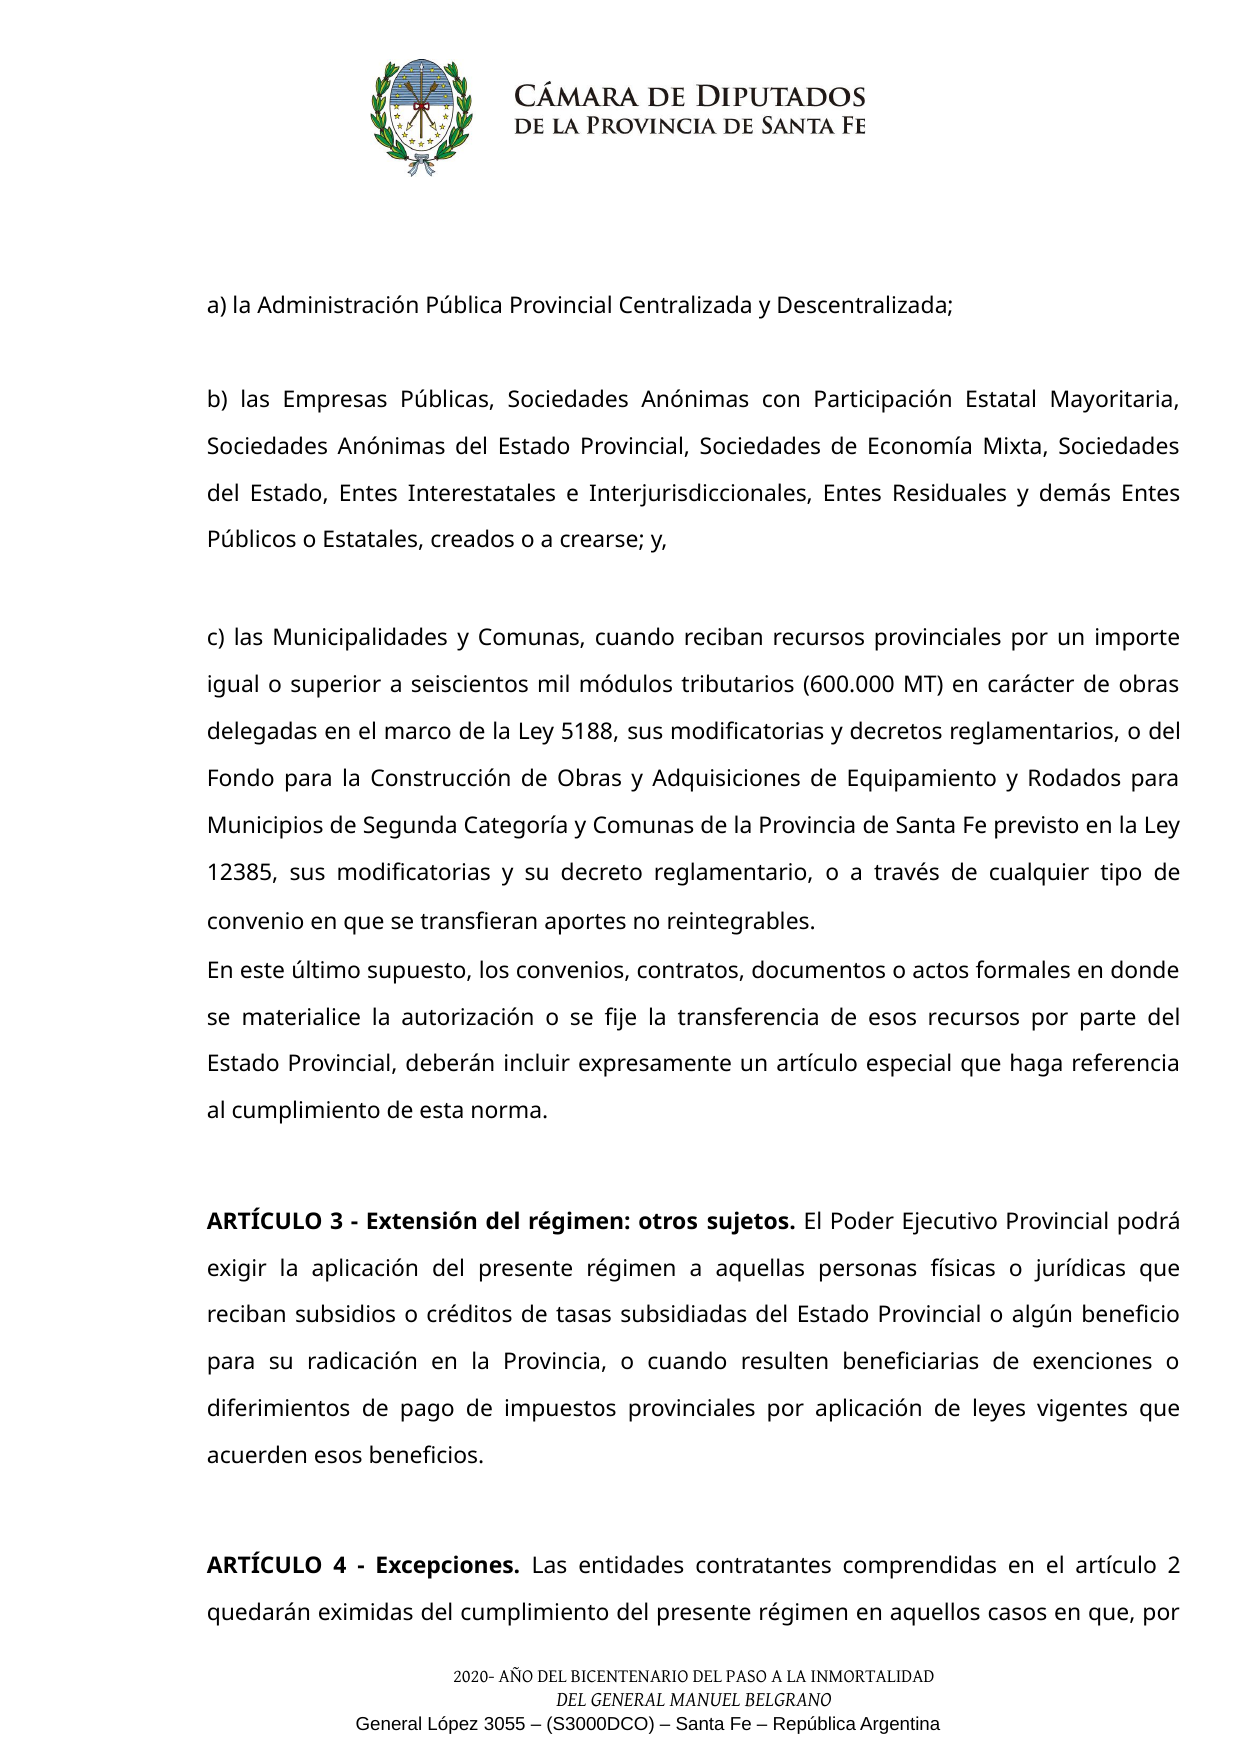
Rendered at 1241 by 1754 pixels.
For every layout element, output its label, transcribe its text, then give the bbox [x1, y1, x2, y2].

text a) la Administración Pública Provincial Centralizada y Descentralizada; [207, 289, 1181, 320]
picture [370, 59, 866, 181]
text ARTÍCULO 4 - Excepciones. Las entidades contratantes comprendidas en el artículo 2 quedarán eximidas del cumplimiento del presente régimen en aquellos casos en que, por [207, 1549, 1181, 1628]
text c) las Municipalidades y Comunas, cuando reciban recursos provinciales por un importe igual o superior a seiscientos mil módulos tributarios (600.000 MT) en carácter de obras delegadas en el marco de la Ley 5188, sus modificatorias y decretos reglamentarios, o del Fondo para la Construcción de Obras y Adquisiciones de Equipamiento y Rodados para Municipios de Segunda Categoría y Comunas de la Provincia de Santa Fe previsto en la Ley 12385, sus modificatorias y su decreto reglamentario, o a través de cualquier tipo de convenio en que se transfieran aportes no reintegrables. [207, 621, 1181, 937]
text En este último supuesto, los convenios, contratos, documentos o actos formales en donde se materialice la autorización o se fije la transferencia de esos recursos por parte del Estado Provincial, deberán incluir expresamente un artículo especial que haga referencia al cumplimiento de esta norma. [207, 954, 1181, 1126]
text ARTÍCULO 3 - Extensión del régimen: otros sujetos. El Poder Ejecutivo Provincial podrá exigir la aplicación del presente régimen a aquellas personas físicas o jurídicas que reciban subsidios o créditos de tasas subsidiadas del Estado Provincial o algún beneficio para su radicación en la Provincia, o cuando resulten beneficiarias de exenciones o diferimientos de pago de impuestos provinciales por aplicación de leyes vigentes que acuerden esos beneficios. [207, 1205, 1181, 1470]
text b) las Empresas Públicas, Sociedades Anónimas con Participación Estatal Mayoritaria, Sociedades Anónimas del Estado Provincial, Sociedades de Economía Mixta, Sociedades del Estado, Entes Interestatales e Interjurisdiccionales, Entes Residuales y demás Entes Públicos o Estatales, creados o a crearse; y, [207, 383, 1181, 555]
